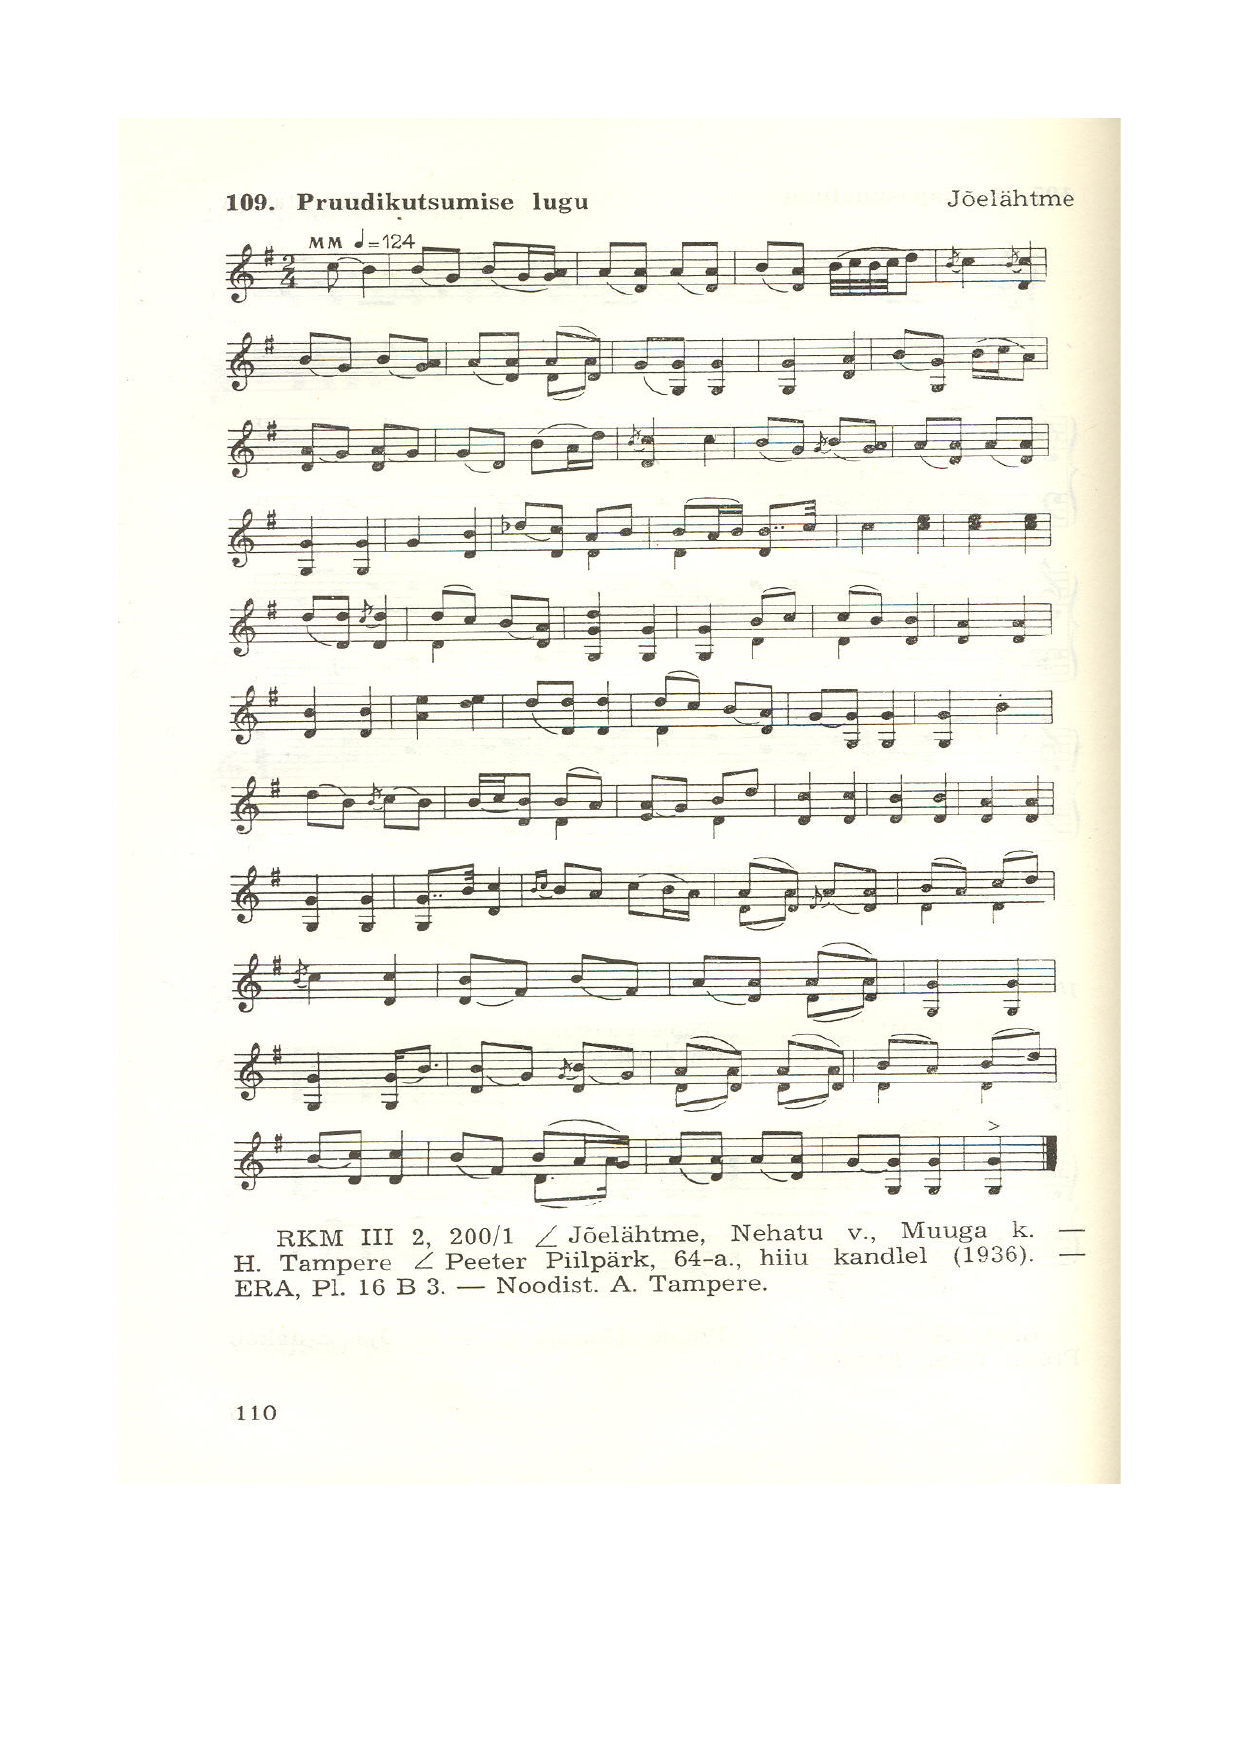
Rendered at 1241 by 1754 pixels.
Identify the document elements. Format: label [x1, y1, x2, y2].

picture [118, 118, 1121, 1484]
